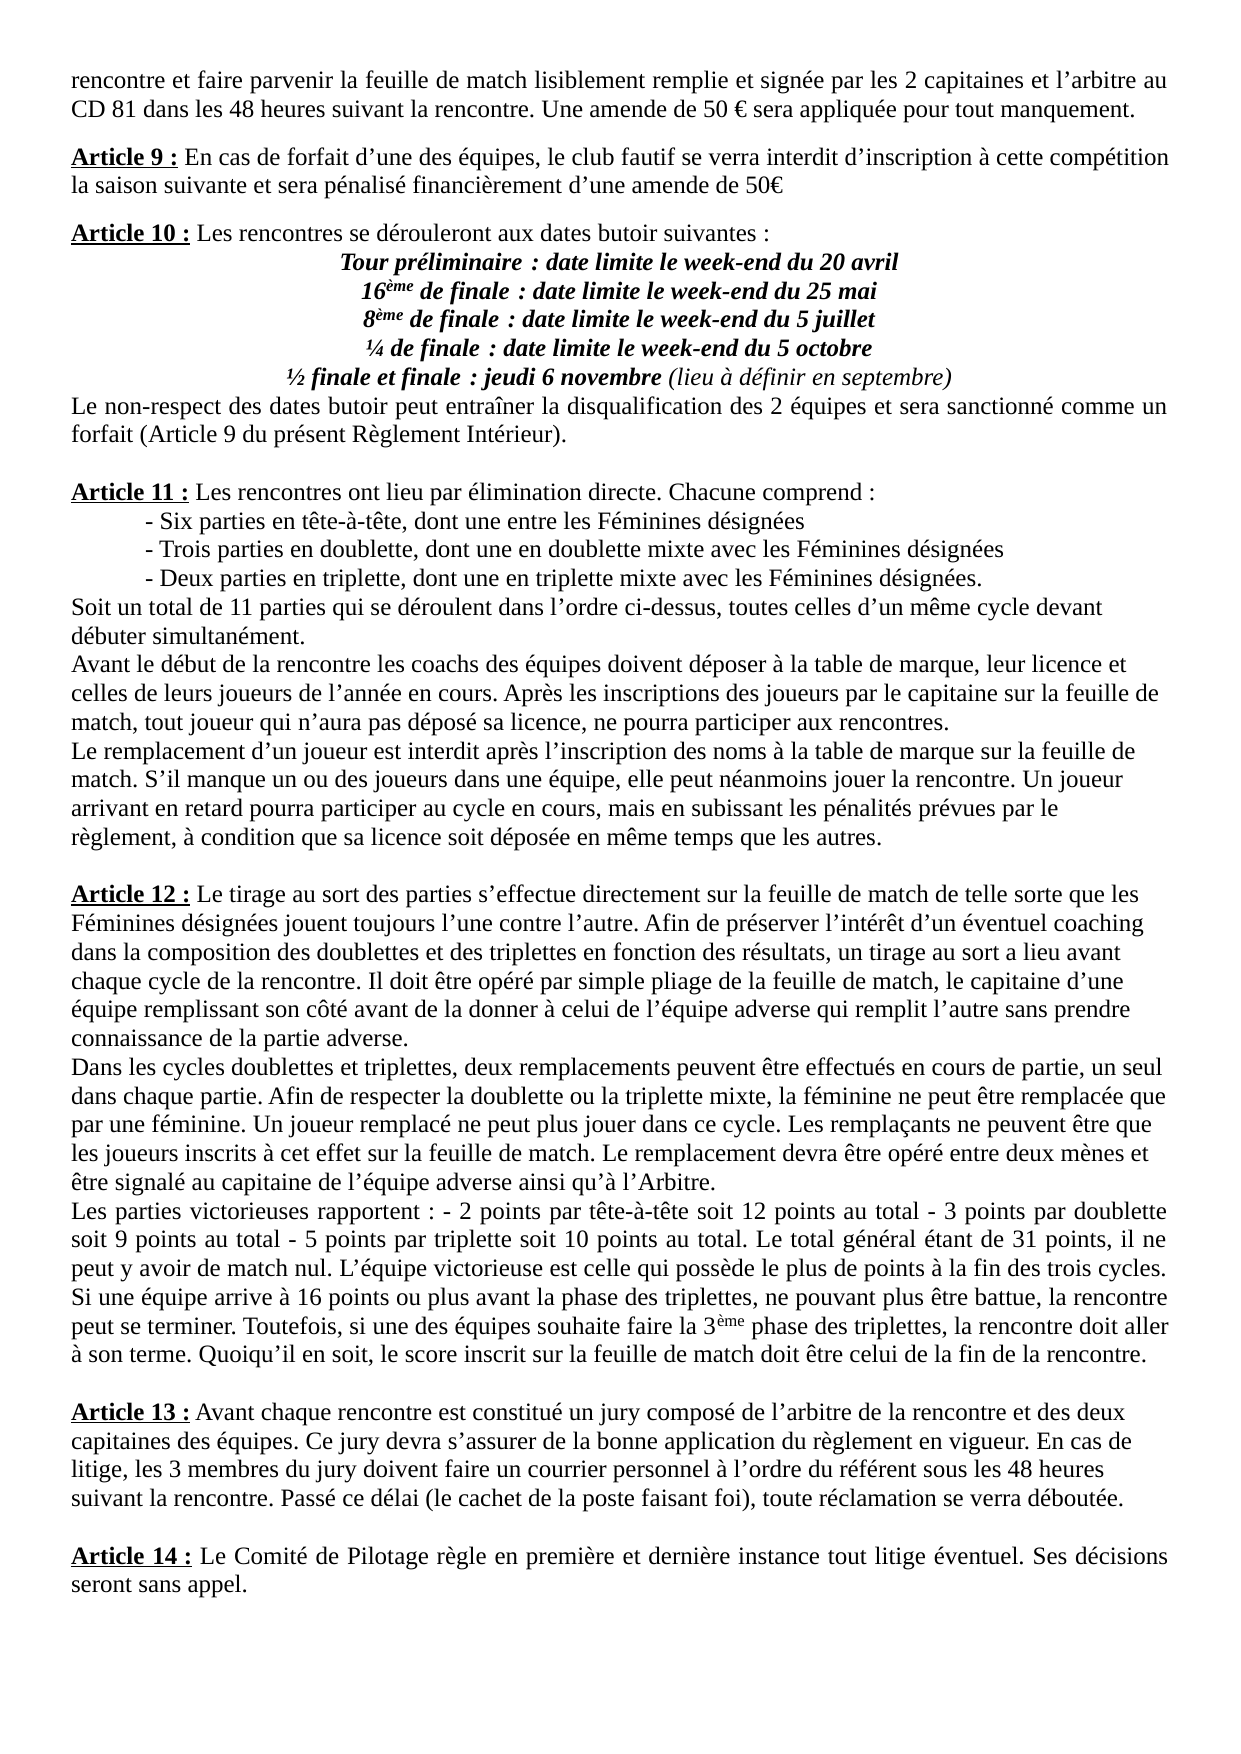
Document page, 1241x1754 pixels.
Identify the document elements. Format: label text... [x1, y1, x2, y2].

text - Deux parties en triplette, dont une en triplette mixte avec les Féminines désignées. [71, 563, 1169, 592]
text Les parties victorieuses rapportent : - 2 points par tête-à-tête soit 12 points au total - 3 points par doublette soit 9 points au total - 5 points par triplette soit 10 points au total. Le total général étant de 31 points, il ne peut y avoir de match nul. L’équipe victorieuse est celle qui possède le plus de points à la fin des trois cycles. Si une équipe arrive à 16 points ou plus avant la phase des triplettes, ne pouvant plus être battue, la rencontre peut se terminer. Toutefois, si une des équipes souhaite faire la 3ème phase des triplettes, la rencontre doit aller à son terme. Quoiqu’il en soit, le score inscrit sur la feuille de match doit être celui de la fin de la rencontre. [71, 1196, 1169, 1368]
text Soit un total de 11 parties qui se déroulent dans l’ordre ci-dessus, toutes celles d’un même cycle devant débuter simultanément. [71, 592, 1169, 649]
text 16ème de finale : date limite le week-end du 25 mai [71, 276, 1169, 304]
text Article 10 : Les rencontres se dérouleront aux dates butoir suivantes : [71, 218, 1169, 247]
text 8ème de finale : date limite le week-end du 5 juillet [71, 304, 1169, 333]
text Article 14 : Le Comité de Pilotage règle en première et dernière instance tout litige éventuel. Ses décisions seront sans appel. [71, 1541, 1169, 1598]
text Le non-respect des dates butoir peut entraîner la disqualification des 2 équipes et sera sanctionné comme un forfait (Article 9 du présent Règlement Intérieur). [71, 391, 1169, 448]
text Article 12 : Le tirage au sort des parties s’effectue directement sur la feuille de match de telle sorte que les Féminines désignées jouent toujours l’une contre l’autre. Afin de préserver l’intérêt d’un éventuel coaching dans la composition des doublettes et des triplettes en fonction des résultats, un tirage au sort a lieu avant chaque cycle de la rencontre. Il doit être opéré par simple pliage de la feuille de match, le capitaine d’une équipe remplissant son côté avant de la donner à celui de l’équipe adverse qui remplit l’autre sans prendre connaissance de la partie adverse. [71, 879, 1169, 1052]
text ¼ de finale : date limite le week-end du 5 octobre [71, 333, 1169, 362]
text Article 9 : En cas de forfait d’une des équipes, le club fautif se verra interdit d’inscription à cette compétition la saison suivante et sera pénalisé financièrement d’une amende de 50€ [71, 142, 1169, 199]
text Article 11 : Les rencontres ont lieu par élimination directe. Chacune comprend : [71, 477, 1169, 506]
text Article 13 : Avant chaque rencontre est constitué un jury composé de l’arbitre de la rencontre et des deux capitaines des équipes. Ce jury devra s’assurer de la bonne application du règlement en vigueur. En cas de litige, les 3 membres du jury doivent faire un courrier personnel à l’ordre du référent sous les 48 heures suivant la rencontre. Passé ce délai (le cachet de la poste faisant foi), toute réclamation se verra déboutée. [71, 1397, 1169, 1512]
text Avant le début de la rencontre les coachs des équipes doivent déposer à la table de marque, leur licence et celles de leurs joueurs de l’année en cours. Après les inscriptions des joueurs par le capitaine sur la feuille de match, tout joueur qui n’aura pas déposé sa licence, ne pourra participer aux rencontres. [71, 649, 1169, 736]
text - Trois parties en doublette, dont une en doublette mixte avec les Féminines désignées [71, 534, 1169, 563]
text rencontre et faire parvenir la feuille de match lisiblement remplie et signée par les 2 capitaines et l’arbitre au CD 81 dans les 48 heures suivant la rencontre. Une amende de 50 € sera appliquée pour tout manquement. [71, 65, 1169, 122]
text Dans les cycles doublettes et triplettes, deux remplacements peuvent être effectués en cours de partie, un seul dans chaque partie. Afin de respecter la doublette ou la triplette mixte, la féminine ne peut être remplacée que par une féminine. Un joueur remplacé ne peut plus jouer dans ce cycle. Les remplaçants ne peuvent être que les joueurs inscrits à cet effet sur la feuille de match. Le remplacement devra être opéré entre deux mènes et être signalé au capitaine de l’équipe adverse ainsi qu’à l’Arbitre. [71, 1052, 1169, 1196]
text Tour préliminaire : date limite le week-end du 20 avril [71, 247, 1169, 276]
text ½ finale et finale : jeudi 6 novembre (lieu à définir en septembre) [71, 362, 1169, 391]
text Le remplacement d’un joueur est interdit après l’inscription des noms à la table de marque sur la feuille de match. S’il manque un ou des joueurs dans une équipe, elle peut néanmoins jouer la rencontre. Un joueur arrivant en retard pourra participer au cycle en cours, mais en subissant les pénalités prévues par le règlement, à condition que sa licence soit déposée en même temps que les autres. [71, 736, 1169, 851]
text - Six parties en tête-à-tête, dont une entre les Féminines désignées [71, 506, 1169, 534]
